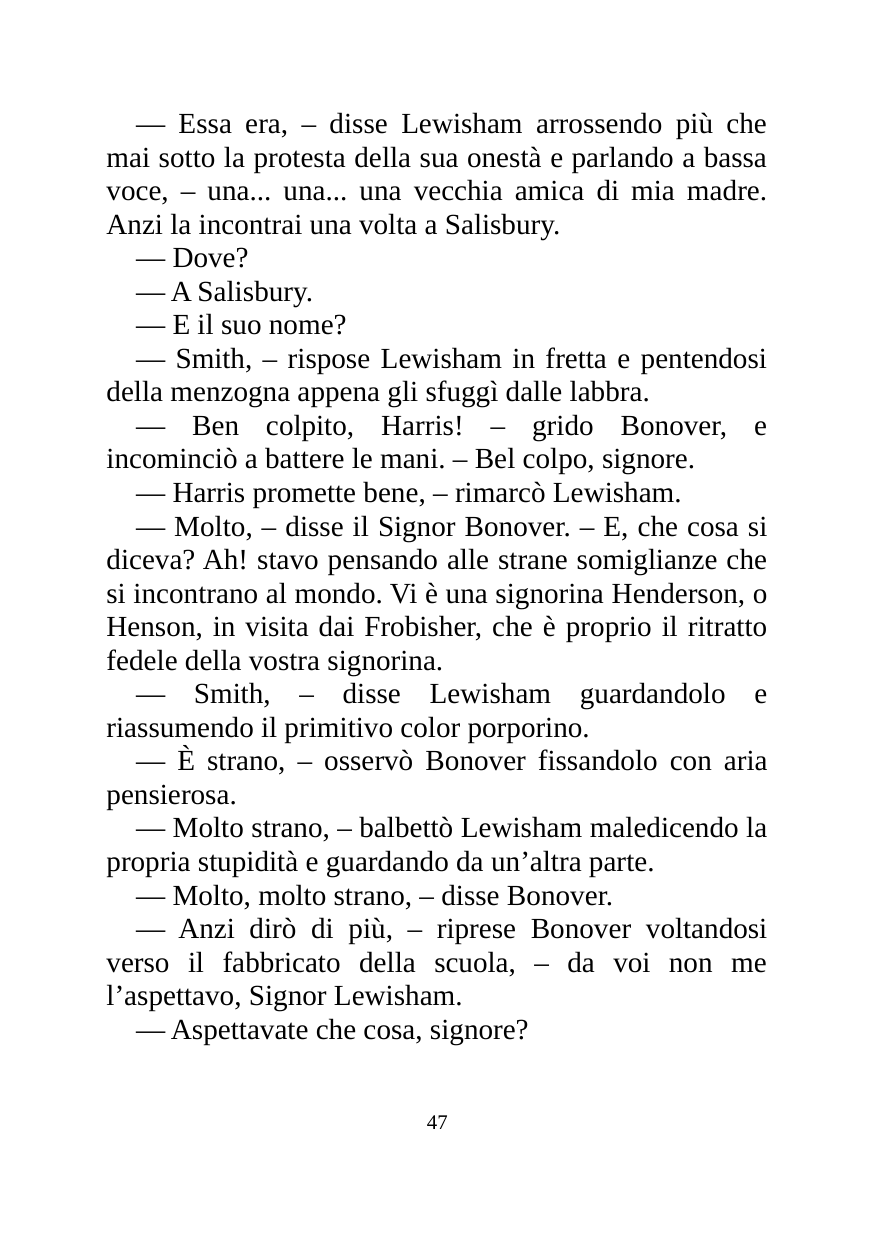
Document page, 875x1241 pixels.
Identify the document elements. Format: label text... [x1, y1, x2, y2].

text — Harris promette bene, – rimarcò Lewisham. [106, 475, 768, 509]
text — Molto strano, – balbettò Lewisham maledicendo la propria stupidità e guardando da un’altra parte. [106, 811, 768, 878]
text — È strano, – osservò Bonover fissandolo con aria pensierosa. [106, 743, 768, 811]
text — Essa era, – disse Lewisham arrossendo più che mai sotto la protesta della sua onestà e parlando a bassa voce, – una... una... una vecchia amica di mia madre. Anzi la incontrai una volta a Salisbury. [106, 106, 768, 240]
text — Smith, – disse Lewisham guardandolo e riassumendo il primitivo color porporino. [106, 676, 768, 743]
text — E il suo nome? [106, 307, 768, 341]
text — Aspettavate che cosa, signore? [106, 1012, 768, 1045]
text — Smith, – rispose Lewisham in fretta e pentendosi della menzogna appena gli sfuggì dalle labbra. [106, 341, 768, 408]
text — Anzi dirò di più, – riprese Bonover voltandosi verso il fabbricato della scuola, – da voi non me l’aspettavo, Signor Lewisham. [106, 911, 768, 1012]
text — Dove? [106, 240, 768, 274]
text — Ben colpito, Harris! – grido Bonover, e incominciò a battere le mani. – Bel colpo, signore. [106, 408, 768, 475]
text — Molto, – disse il Signor Bonover. – E, che cosa si diceva? Ah! stavo pensando alle strane somiglianze che si incontrano al mondo. Vi è una signorina Henderson, o Henson, in visita dai Frobisher, che è proprio il ritratto fedele della vostra signorina. [106, 509, 768, 676]
text — Molto, molto strano, – disse Bonover. [106, 878, 768, 911]
text — A Salisbury. [106, 274, 768, 307]
